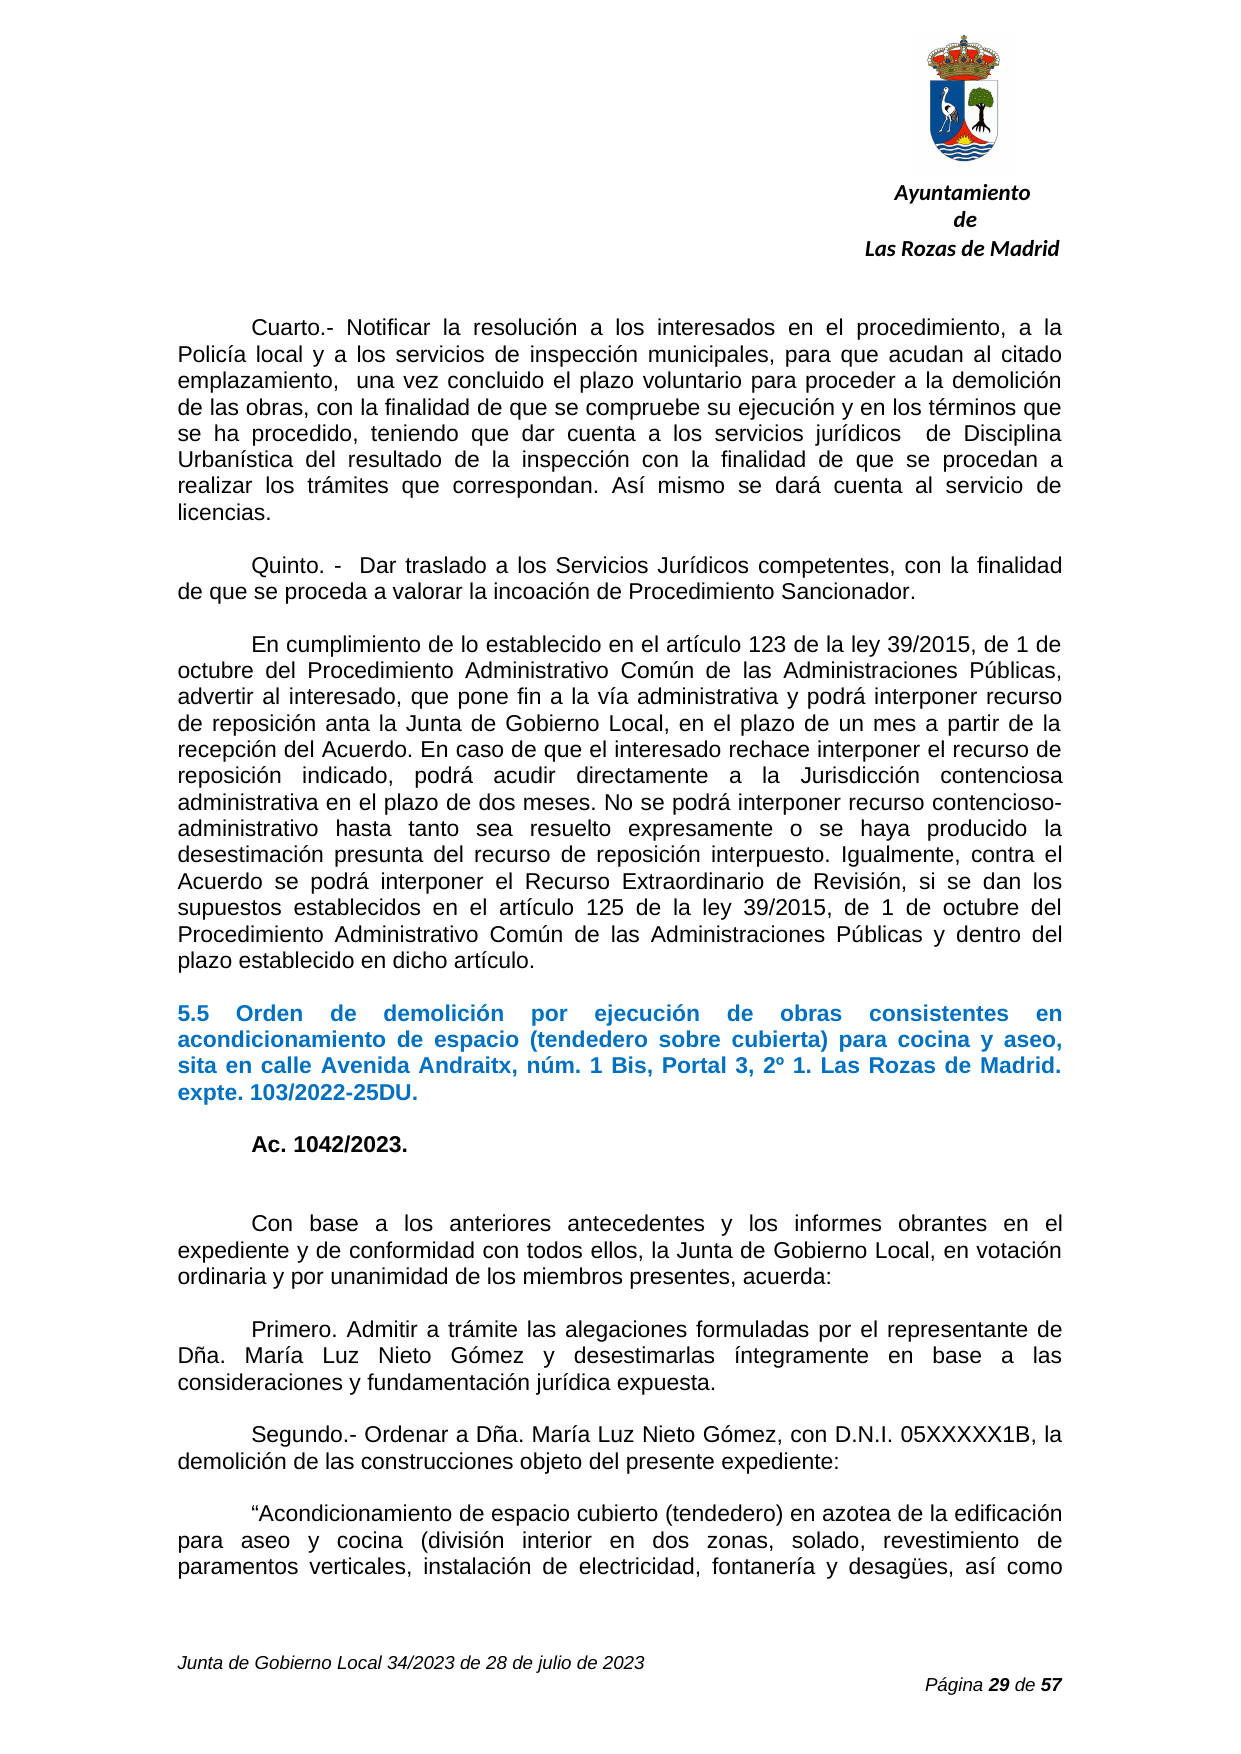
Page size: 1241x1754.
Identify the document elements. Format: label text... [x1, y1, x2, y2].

text Primero. Admitir a trámite las alegaciones formuladas por el representante de Dña. María Luz Nieto Gómez y desestimarlas íntegramente en base a las consideraciones y fundamentación jurídica expuesta. [177, 1316, 1063, 1395]
text 5.5 Orden de demolición por ejecución de obras consistentes en acondicionamiento de espacio (tendedero sobre cubierta) para cocina y aseo, sita en calle Avenida Andraitx, núm. 1 Bis, Portal 3, 2º 1. Las Rozas de Madrid. expte. 103/2022-25DU. [177, 999, 1063, 1105]
text Ac. 1042/2023. [177, 1131, 1063, 1158]
text “Acondicionamiento de espacio cubierto (tendedero) en azotea de la edificación para aseo y cocina (división interior en dos zonas, solado, revestimiento de paramentos verticales, instalación de electricidad, fontanería y desagües, así como [177, 1500, 1063, 1579]
text Quinto. - Dar traslado a los Servicios Jurídicos competentes, con la finalidad de que se proceda a valorar la incoación de Procedimiento Sancionador. [177, 552, 1063, 604]
text En cumplimiento de lo establecido en el artículo 123 de la ley 39/2015, de 1 de octubre del Procedimiento Administrativo Común de las Administraciones Públicas, advertir al interesado, que pone fin a la vía administrativa y podrá interponer recurso de reposición anta la Junta de Gobierno Local, en el plazo de un mes a partir de la recepción del Acuerdo. En caso de que el interesado rechace interponer el recurso de reposición indicado, podrá acudir directamente a la Jurisdicción contenciosa administrativa en el plazo de dos meses. No se podrá interponer recurso contencioso-administrativo hasta tanto sea resuelto expresamente o se haya producido la desestimación presunta del recurso de reposición interpuesto. Igualmente, contra el Acuerdo se podrá interponer el Recurso Extraordinario de Revisión, si se dan los supuestos establecidos en el artículo 125 de la ley 39/2015, de 1 de octubre del Procedimiento Administrativo Común de las Administraciones Públicas y dentro del plazo establecido en dicho artículo. [177, 631, 1063, 973]
text Segundo.- Ordenar a Dña. María Luz Nieto Gómez, con D.N.I. 05XXXXX1B, la demolición de las construcciones objeto del presente expediente: [177, 1421, 1063, 1474]
text Con base a los anteriores antecedentes y los informes obrantes en el expediente y de conformidad con todos ellos, la Junta de Gobierno Local, en votación ordinaria y por unanimidad de los miembros presentes, acuerda: [177, 1210, 1063, 1289]
text Cuarto.- Notificar la resolución a los interesados en el procedimiento, a la Policía local y a los servicios de inspección municipales, para que acudan al citado emplazamiento, una vez concluido el plazo voluntario para proceder a la demolición de las obras, con la finalidad de que se compruebe su ejecución y en los términos que se ha procedido, teniendo que dar cuenta a los servicios jurídicos de Disciplina Urbanística del resultado de la inspección con la finalidad de que se procedan a realizar los trámites que correspondan. Así mismo se dará cuenta al servicio de licencias. [177, 314, 1063, 525]
